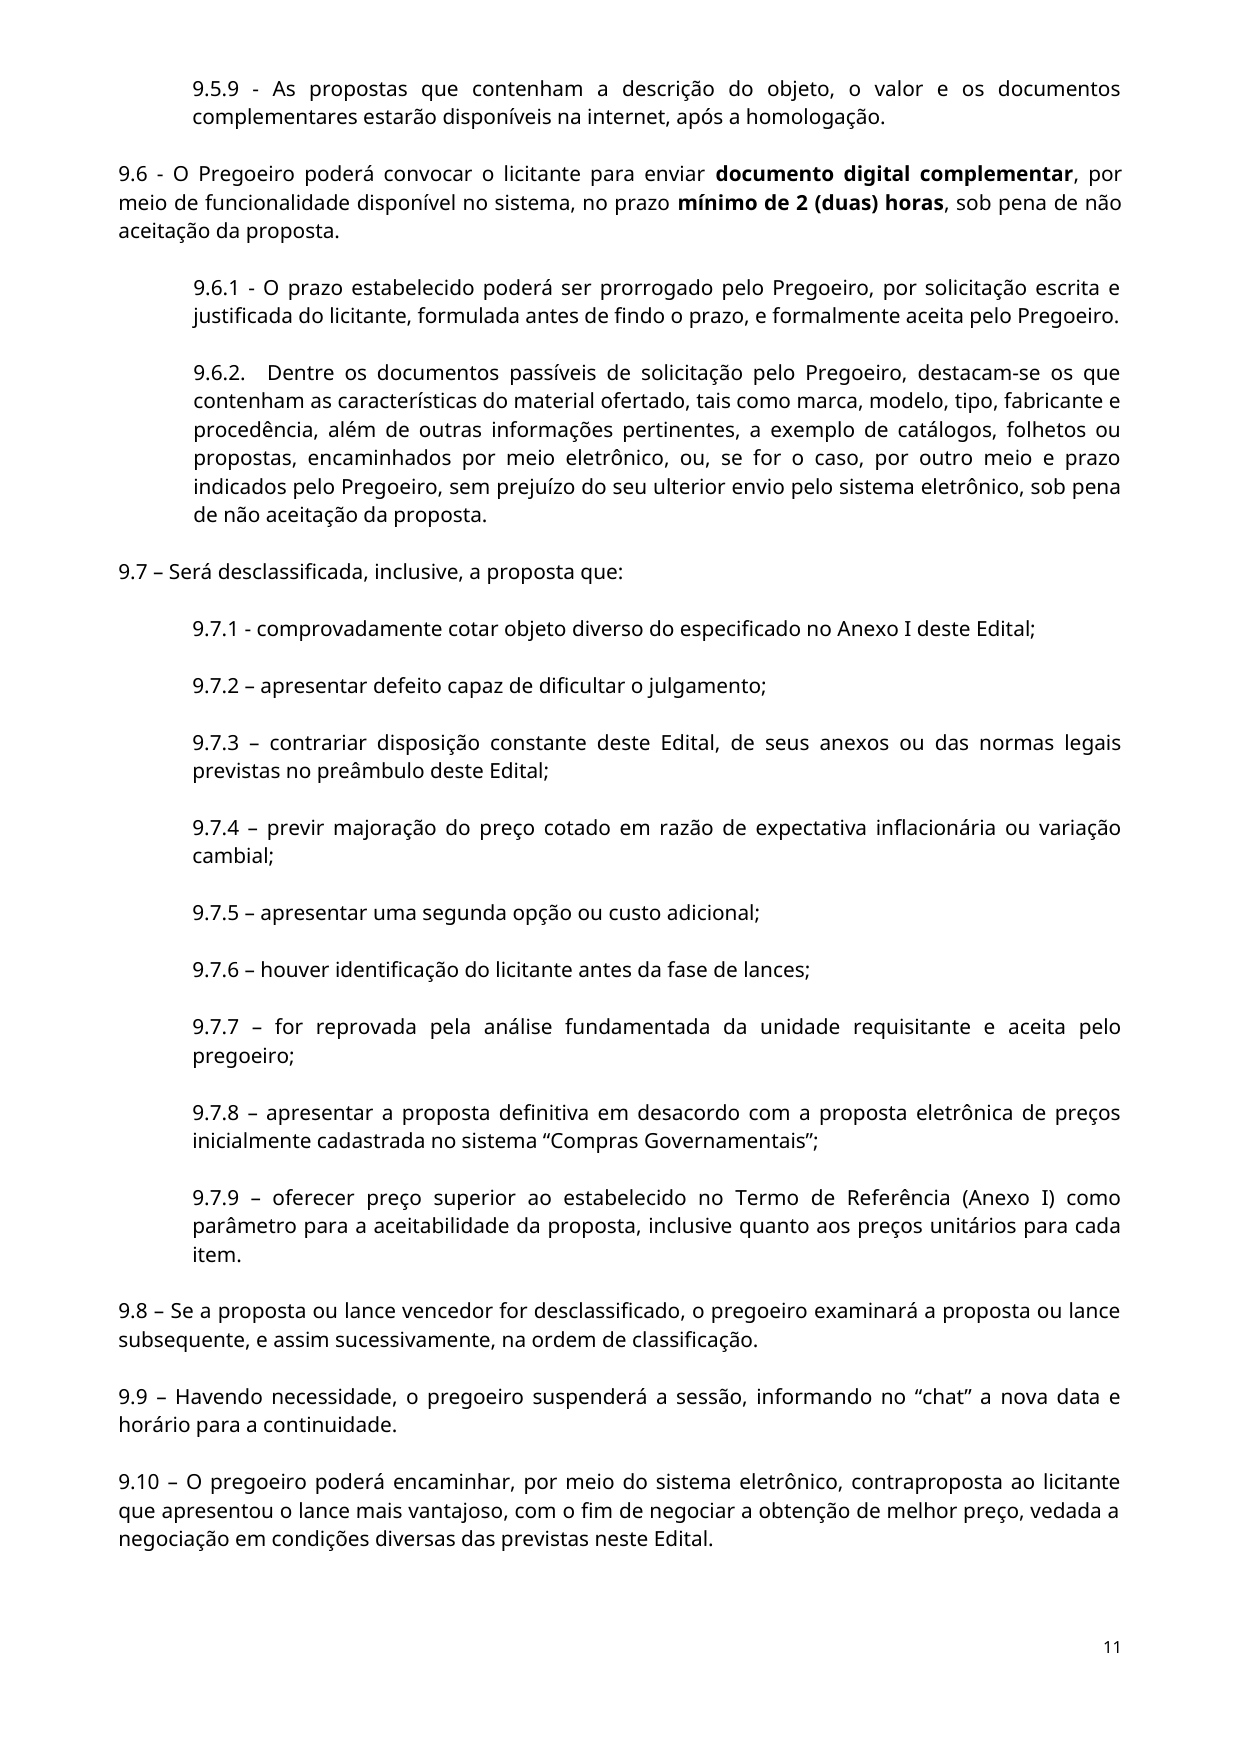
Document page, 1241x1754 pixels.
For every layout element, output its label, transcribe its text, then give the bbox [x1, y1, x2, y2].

text 9.6 - O Pregoeiro poderá convocar o licitante para enviar documento digital complementar, por meio de funcionalidade disponível no sistema, no prazo mínimo de 2 (duas) horas, sob pena de não aceitação da proposta. [118, 159, 1122, 244]
text 9.7.2 – apresentar defeito capaz de dificultar o julgamento; [192, 671, 1122, 699]
text 9.7.8 – apresentar a proposta definitiva em desacordo com a proposta eletrônica de preços inicialmente cadastrada no sistema “Compras Governamentais”; [192, 1098, 1122, 1154]
text 9.6.1 - O prazo estabelecido poderá ser prorrogado pelo Pregoeiro, por solicitação escrita e justificada do licitante, formulada antes de findo o prazo, e formalmente aceita pelo Pregoeiro. [193, 273, 1122, 330]
text 9.7.4 – previr majoração do preço cotado em razão de expectativa inflacionária ou variação cambial; [192, 813, 1122, 870]
text 9.6.2. Dentre os documentos passíveis de solicitação pelo Pregoeiro, destacam-se os que contenham as características do material ofertado, tais como marca, modelo, tipo, fabricante e procedência, além de outras informações pertinentes, a exemplo de catálogos, folhetos ou propostas, encaminhados por meio eletrônico, ou, se for o caso, por outro meio e prazo indicados pelo Pregoeiro, sem prejuízo do seu ulterior envio pelo sistema eletrônico, sob pena de não aceitação da proposta. [193, 358, 1122, 529]
text 9.9 – Havendo necessidade, o pregoeiro suspenderá a sessão, informando no “chat” a nova data e horário para a continuidade. [118, 1382, 1122, 1439]
text 9.7.3 – contrariar disposição constante deste Edital, de seus anexos ou das normas legais previstas no preâmbulo deste Edital; [192, 728, 1122, 785]
text 9.7.1 - comprovadamente cotar objeto diverso do especificado no Anexo I deste Edital; [192, 614, 1122, 643]
text 9.7.6 – houver identificação do licitante antes da fase de lances; [192, 955, 1122, 984]
text 9.7.5 – apresentar uma segunda opção ou custo adicional; [192, 898, 1122, 927]
text 9.5.9 - As propostas que contenham a descrição do objeto, o valor e os documentos complementares estarão disponíveis na internet, após a homologação. [192, 74, 1122, 131]
text 9.10 – O pregoeiro poderá encaminhar, por meio do sistema eletrônico, contraproposta ao licitante que apresentou o lance mais vantajoso, com o fim de negociar a obtenção de melhor preço, vedada a negociação em condições diversas das previstas neste Edital. [118, 1467, 1122, 1553]
text 9.7 – Será desclassificada, inclusive, a proposta que: [118, 557, 1122, 586]
text 9.7.9 – oferecer preço superior ao estabelecido no Termo de Referência (Anexo I) como parâmetro para a aceitabilidade da proposta, inclusive quanto aos preços unitários para cada item. [192, 1183, 1122, 1268]
text 9.8 – Se a proposta ou lance vencedor for desclassificado, o pregoeiro examinará a proposta ou lance subsequente, e assim sucessivamente, na ordem de classificação. [118, 1297, 1122, 1353]
text 9.7.7 – for reprovada pela análise fundamentada da unidade requisitante e aceita pelo pregoeiro; [192, 1012, 1122, 1069]
